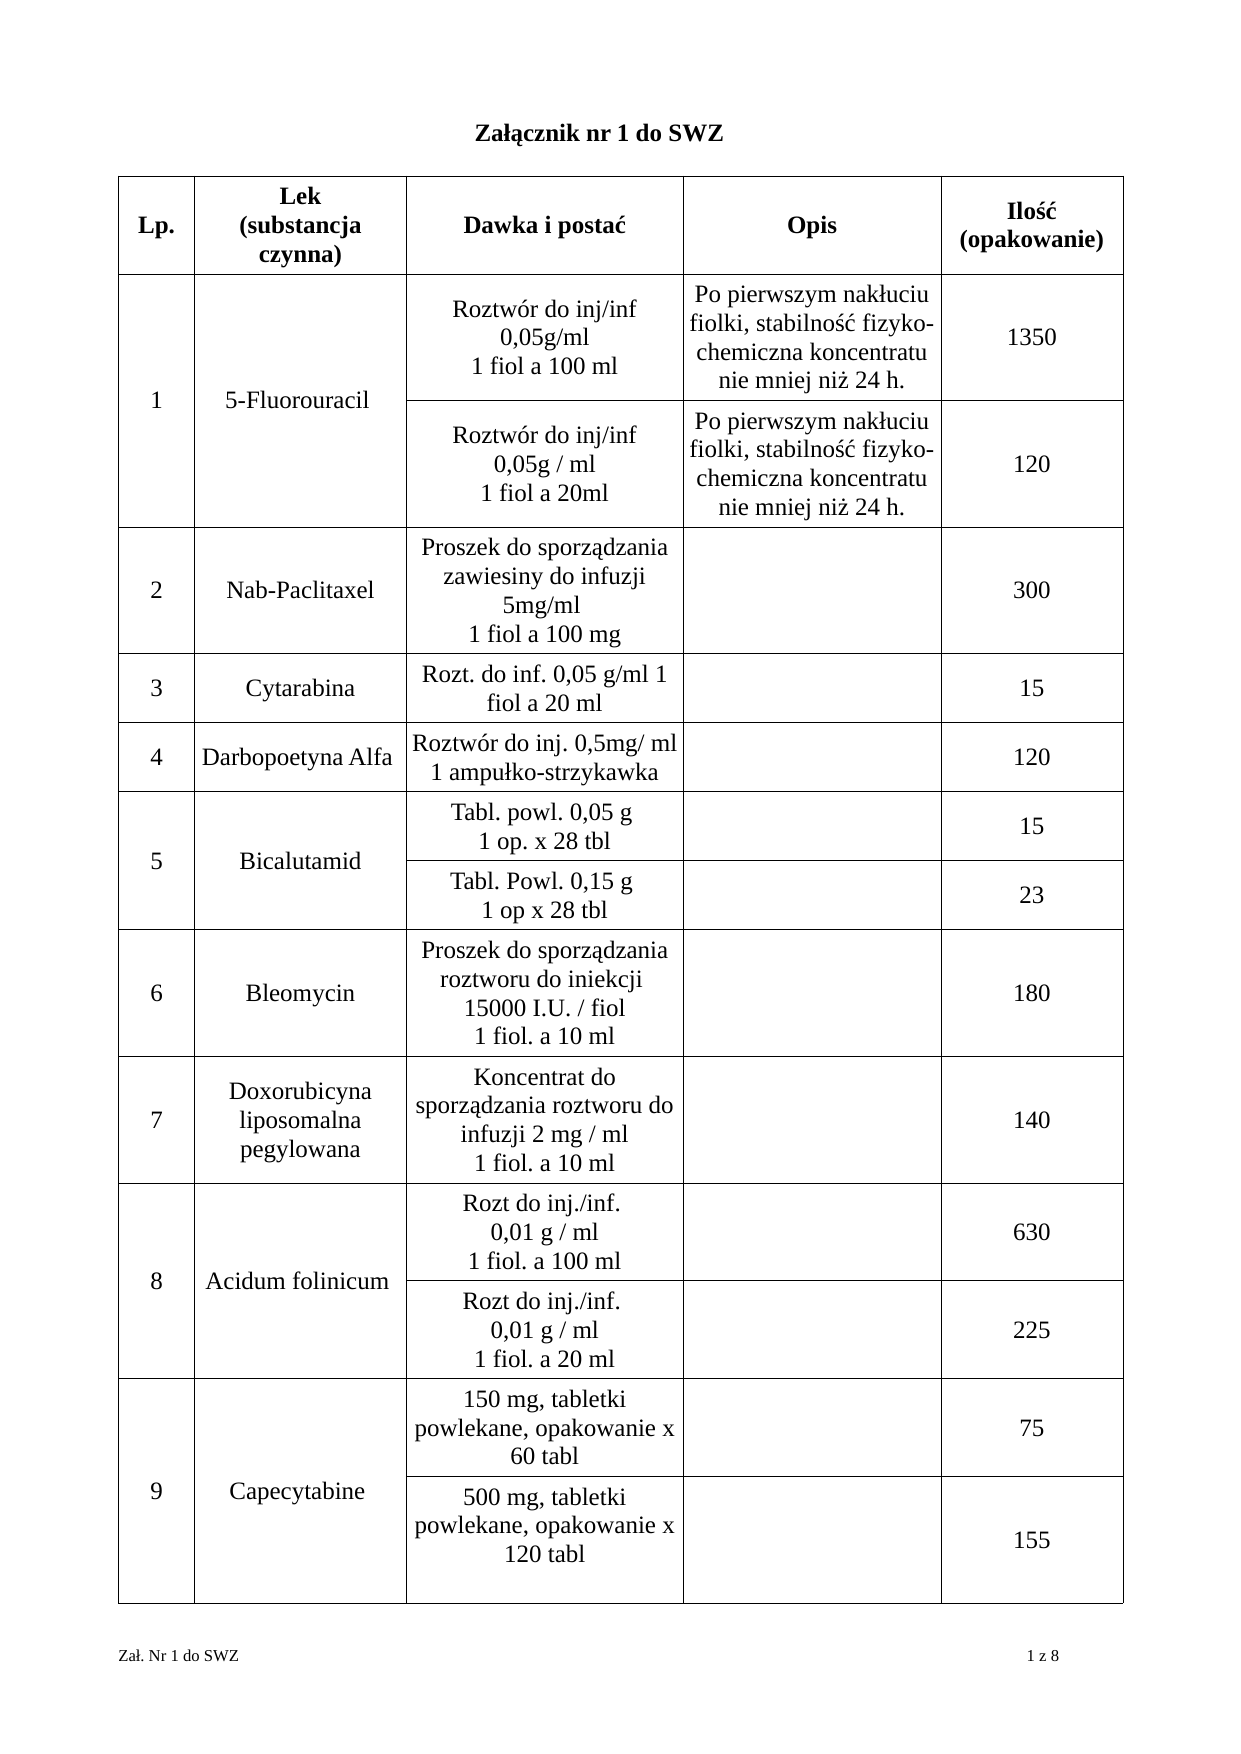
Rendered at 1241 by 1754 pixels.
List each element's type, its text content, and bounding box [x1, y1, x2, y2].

table_cell [684, 723, 941, 791]
table_header Dawka i postać [407, 177, 683, 273]
table_header Lek (substancja czynna) [195, 177, 406, 273]
table_cell Acidum folinicum [195, 1184, 406, 1378]
table_cell [684, 1184, 941, 1280]
table_cell [684, 1477, 941, 1602]
table_cell 6 [119, 930, 194, 1056]
table_cell Tabl. Powl. 0,15 g 1 op x 28 tbl [407, 861, 683, 929]
table_cell Bicalutamid [195, 792, 406, 929]
table_cell Rozt do inj./inf. 0,01 g / ml 1 fiol. a 20 ml [407, 1281, 683, 1378]
table_cell Roztwór do inj. 0,5mg/ ml 1 ampułko-strzykawka [407, 723, 683, 791]
table_cell 140 [942, 1057, 1123, 1182]
table_cell Koncentrat do sporządzania roztworu do infuzji 2 mg / ml 1 fiol. a 10 ml [407, 1057, 683, 1182]
table_cell 5-Fluorouracil [195, 275, 406, 527]
table_cell [684, 861, 941, 929]
table_cell 5 [119, 792, 194, 929]
table_cell Proszek do sporządzania zawiesiny do infuzji 5mg/ml 1 fiol a 100 mg [407, 528, 683, 653]
table_cell 1350 [942, 275, 1123, 400]
table_header Lp. [119, 177, 194, 273]
table_cell Tabl. powl. 0,05 g 1 op. x 28 tbl [407, 792, 683, 860]
table_cell 2 [119, 528, 194, 653]
table_cell [684, 792, 941, 860]
table_header Opis [684, 177, 941, 273]
table_cell 180 [942, 930, 1123, 1056]
table_cell Roztwór do inj/inf 0,05g/ml 1 fiol a 100 ml [407, 275, 683, 400]
text Załącznik nr 1 do SWZ [76, 118, 1122, 147]
table_cell [684, 1057, 941, 1182]
table_cell 630 [942, 1184, 1123, 1280]
table_cell Roztwór do inj/inf 0,05g / ml 1 fiol a 20ml [407, 401, 683, 527]
table_cell [684, 654, 941, 722]
table_cell Rozt do inj./inf. 0,01 g / ml 1 fiol. a 100 ml [407, 1184, 683, 1280]
table_cell 9 [119, 1379, 194, 1602]
table_cell 120 [942, 401, 1123, 527]
table_cell 155 [942, 1477, 1123, 1602]
table_cell Po pierwszym nakłuciu fiolki, stabilność fizyko-chemiczna koncentratu nie mniej niż 24 h. [684, 275, 941, 400]
table_cell 1 [119, 275, 194, 527]
table_cell 7 [119, 1057, 194, 1182]
table_cell Rozt. do inf. 0,05 g/ml 1 fiol a 20 ml [407, 654, 683, 722]
table_cell [684, 1379, 941, 1476]
table_cell 225 [942, 1281, 1123, 1378]
table_cell Nab-Paclitaxel [195, 528, 406, 653]
table_header Ilość (opakowanie) [942, 177, 1123, 273]
table_cell [684, 1281, 941, 1378]
table_cell [684, 930, 941, 1056]
table_cell 75 [942, 1379, 1123, 1476]
table_cell 3 [119, 654, 194, 722]
table_cell Po pierwszym nakłuciu fiolki, stabilność fizyko-chemiczna koncentratu nie mniej niż 24 h. [684, 401, 941, 527]
table_cell Proszek do sporządzania roztworu do iniekcji 15000 I.U. / fiol 1 fiol. a 10 ml [407, 930, 683, 1056]
table_cell 15 [942, 654, 1123, 722]
table_cell 23 [942, 861, 1123, 929]
table_cell 150 mg, tabletki powlekane, opakowanie x 60 tabl [407, 1379, 683, 1476]
table_cell 8 [119, 1184, 194, 1378]
table_cell Capecytabine [195, 1379, 406, 1602]
table_cell Darbopoetyna Alfa [195, 723, 406, 791]
table_cell [684, 528, 941, 653]
table_cell 15 [942, 792, 1123, 860]
table_cell 120 [942, 723, 1123, 791]
table_cell Cytarabina [195, 654, 406, 722]
table_cell 4 [119, 723, 194, 791]
table_cell Doxorubicyna liposomalna pegylowana [195, 1057, 406, 1182]
table_cell Bleomycin [195, 930, 406, 1056]
table_cell 300 [942, 528, 1123, 653]
table_cell 500 mg, tabletki powlekane, opakowanie x 120 tabl [407, 1477, 683, 1602]
